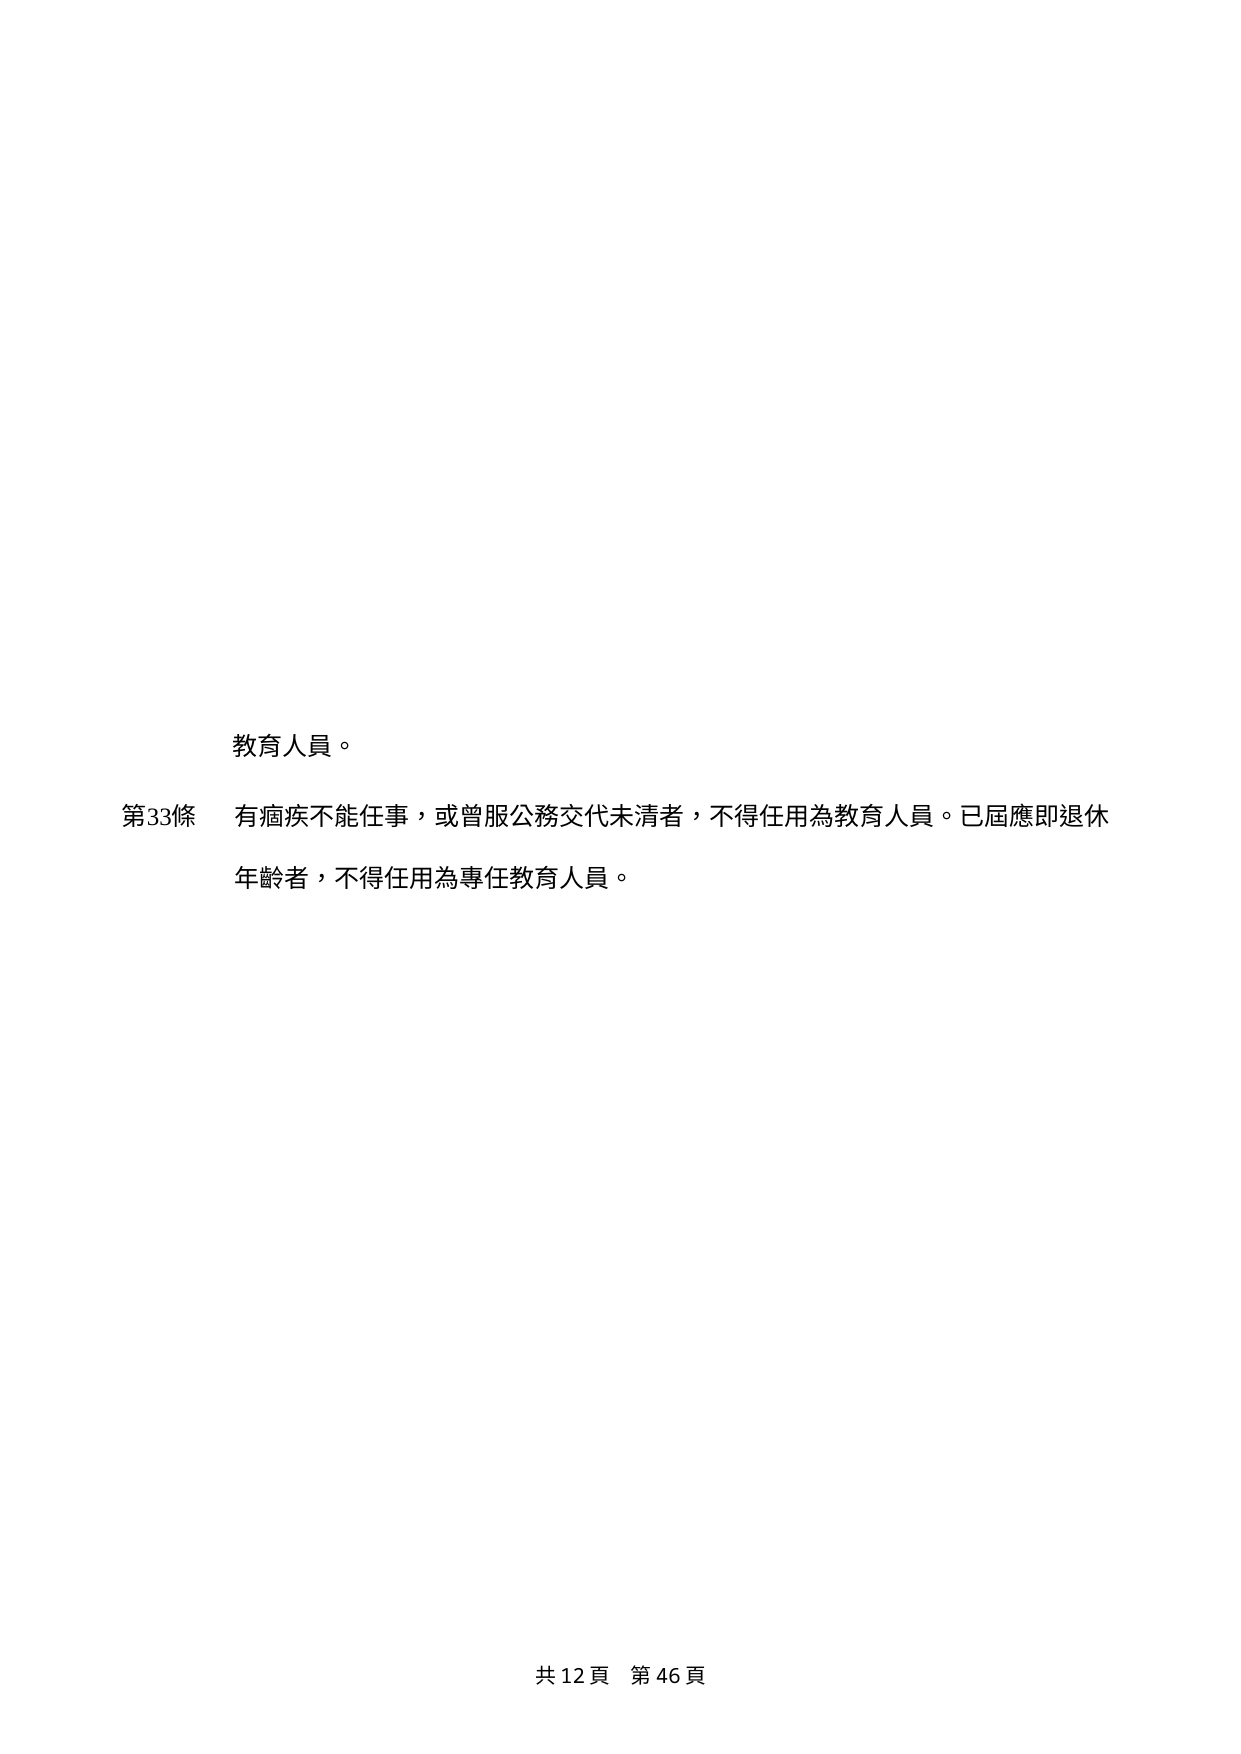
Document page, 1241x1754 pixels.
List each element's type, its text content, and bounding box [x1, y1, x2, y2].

text 教育人員。 [231, 703, 1122, 766]
list 有痼疾不能任事，或曾服公務交代未清者，不得任用為教育人員。已屆應即退休年齡者，不得任用為專任教育人員。 [122, 772, 1122, 897]
